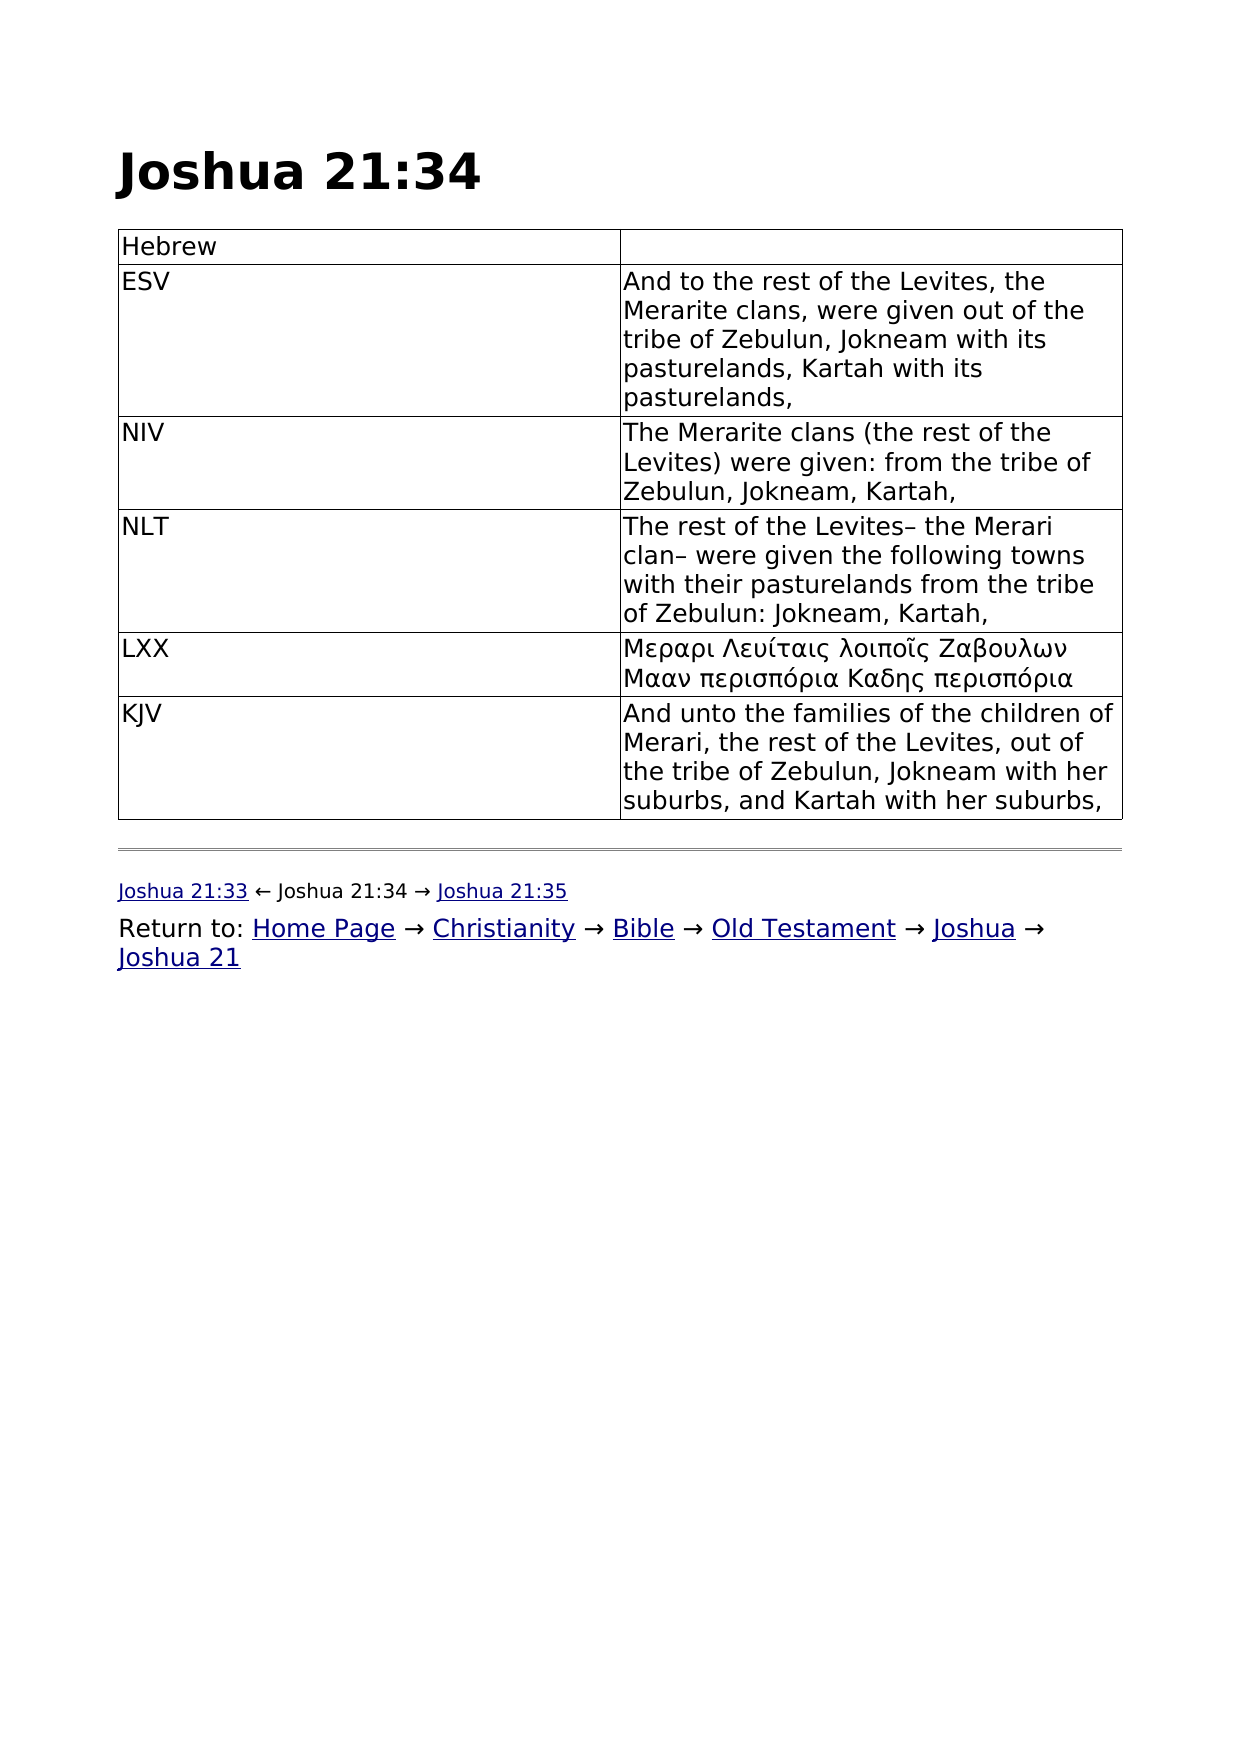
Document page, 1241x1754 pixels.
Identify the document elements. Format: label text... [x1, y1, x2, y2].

table_cell NLT [119, 510, 620, 632]
table_header [621, 230, 1122, 264]
table_cell And to the rest of the Levites, the Merarite clans, were given out of the tribe of Zebulun, Jokneam with its pasturelands, Kartah with its pasturelands, [621, 265, 1122, 416]
table_cell KJV [119, 697, 620, 818]
table_cell And unto the families of the children of Merari, the rest of the Levites, out of the tribe of Zebulun, Jokneam with her suburbs, and Kartah with her suburbs, [621, 697, 1122, 818]
subtitle Joshua 21:34 [118, 143, 1122, 201]
text Return to: Home Page → Christianity → Bible → Old Testament → Joshua → Joshua 21 [118, 914, 1122, 972]
table_header Hebrew [119, 230, 620, 264]
text Joshua 21:33 ← Joshua 21:34 → Joshua 21:35 [118, 880, 1122, 914]
table_cell ESV [119, 265, 620, 416]
table_cell The Merarite clans (the rest of the Levites) were given: from the tribe of Zebulun, Jokneam, Kartah, [621, 417, 1122, 509]
table_cell LXX [119, 633, 620, 696]
table_cell The rest of the Levites– the Merari clan– were given the following towns with their pasturelands from the tribe of Zebulun: Jokneam, Kartah, [621, 510, 1122, 632]
table_cell Μεραρι Λευίταις λοιποῖς Ζαβουλων Μααν περισπόρια Καδης περισπόρια [621, 633, 1122, 696]
table_cell NIV [119, 417, 620, 509]
